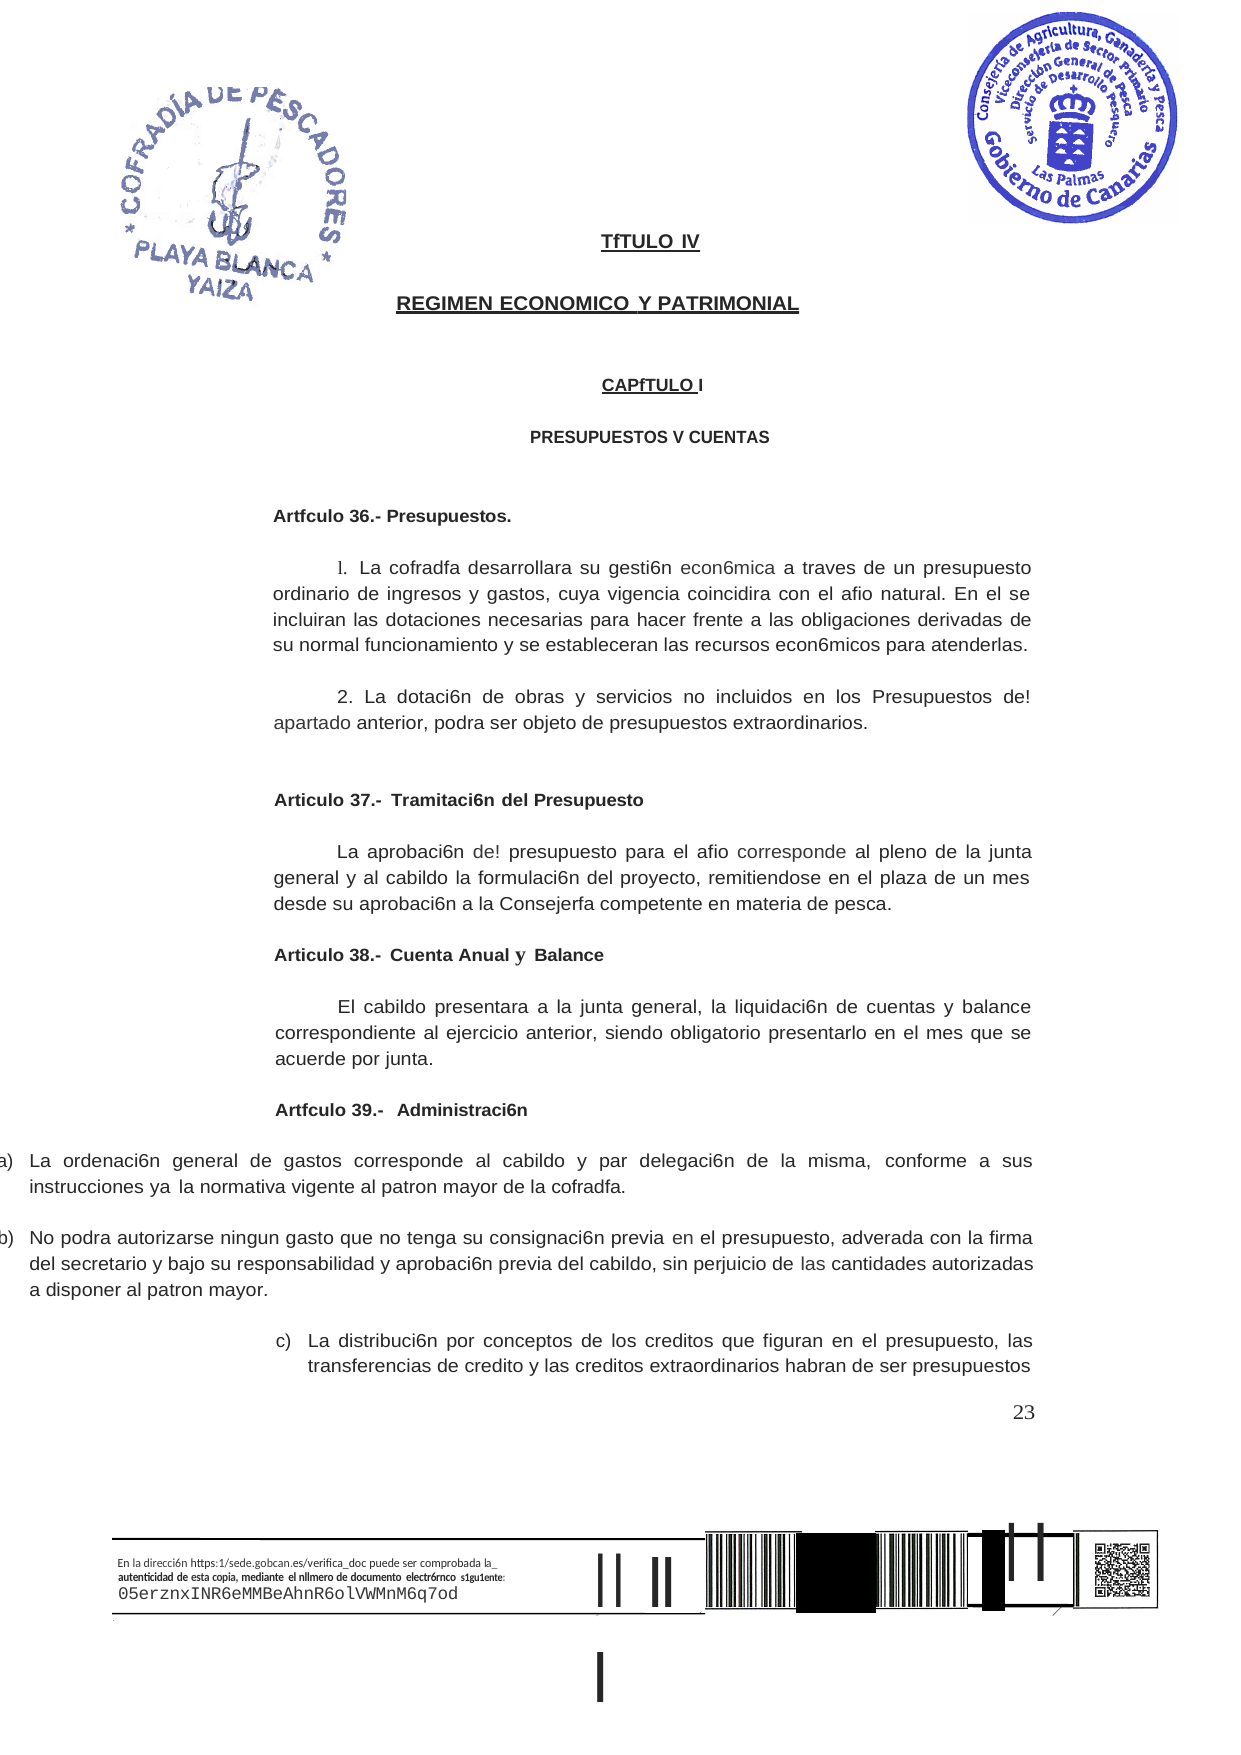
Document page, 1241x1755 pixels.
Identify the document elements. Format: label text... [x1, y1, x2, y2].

text CAPfTULO I PRESUPUESTOS V CUENTAS [530, 374, 839, 448]
list La ordenaci6n general de gastos corresponde al cabildo y par delegaci6n de la misma, conforme a sus instrucciones ya la normativa vigente al patron mayor de la cofradfa. [0, 1150, 1033, 1198]
subtitle 23 [29, 1400, 1036, 1424]
text TfTULO IV [347, 230, 1165, 252]
text La aprobaci6n de! presupuesto para el afio corresponde al pleno de la junta general y al cabildo la formulaci6n del proyecto, remitiendose en el plaza de un mes desde su aprobaci6n a la Consejerfa competente en materia de pesca. [273, 841, 1032, 914]
list No podra autorizarse ningun gasto que no tenga su consignaci6n previa en el presupuesto, adverada con la firma del secretario y bajo su responsabilidad y aprobaci6n previa del cabildo, sin perjuicio de las cantidades autorizadas a disponer al patron mayor. [0, 1227, 1033, 1300]
text Articulo 38.- Cuenta Anual y Balance [274, 942, 1220, 966]
text Articulo 37.- Tramitaci6n del Presupuesto [274, 789, 1220, 810]
subtitle REGIMEN ECONOMICO Y PATRIMONIAL [29, 292, 1166, 314]
text Artfculo 36.- Presupuestos. [273, 506, 1220, 526]
text l. La cofradfa desarrollara su gesti6n econ6mica a traves de un presupuesto ordinario de ingresos y gastos, cuya vigencia coincidira con el afio natural. En el se incluiran las dotaciones necesarias para hacer frente a las obligaciones derivadas de su normal funcionamiento y se estableceran las recursos econ6micos para atenderlas. [273, 557, 1032, 656]
text 2. La dotaci6n de obras y servicios no incluidos en los Presupuestos de! apartado anterior, podra ser objeto de presupuestos extraordinarios. [273, 686, 1032, 733]
text Artfculo 39.- Administraci6n [275, 1100, 1220, 1121]
text El cabildo presentara a la junta general, la liquidaci6n de cuentas y balance correspondiente al ejercicio anterior, siendo obligatorio presentarlo en el mes que se acuerde por junta. [275, 996, 1032, 1069]
list La distribuci6n por conceptos de los creditos que figuran en el presupuesto, las transferencias de credito y las creditos extraordinarios habran de ser presupuestos [276, 1330, 1034, 1377]
